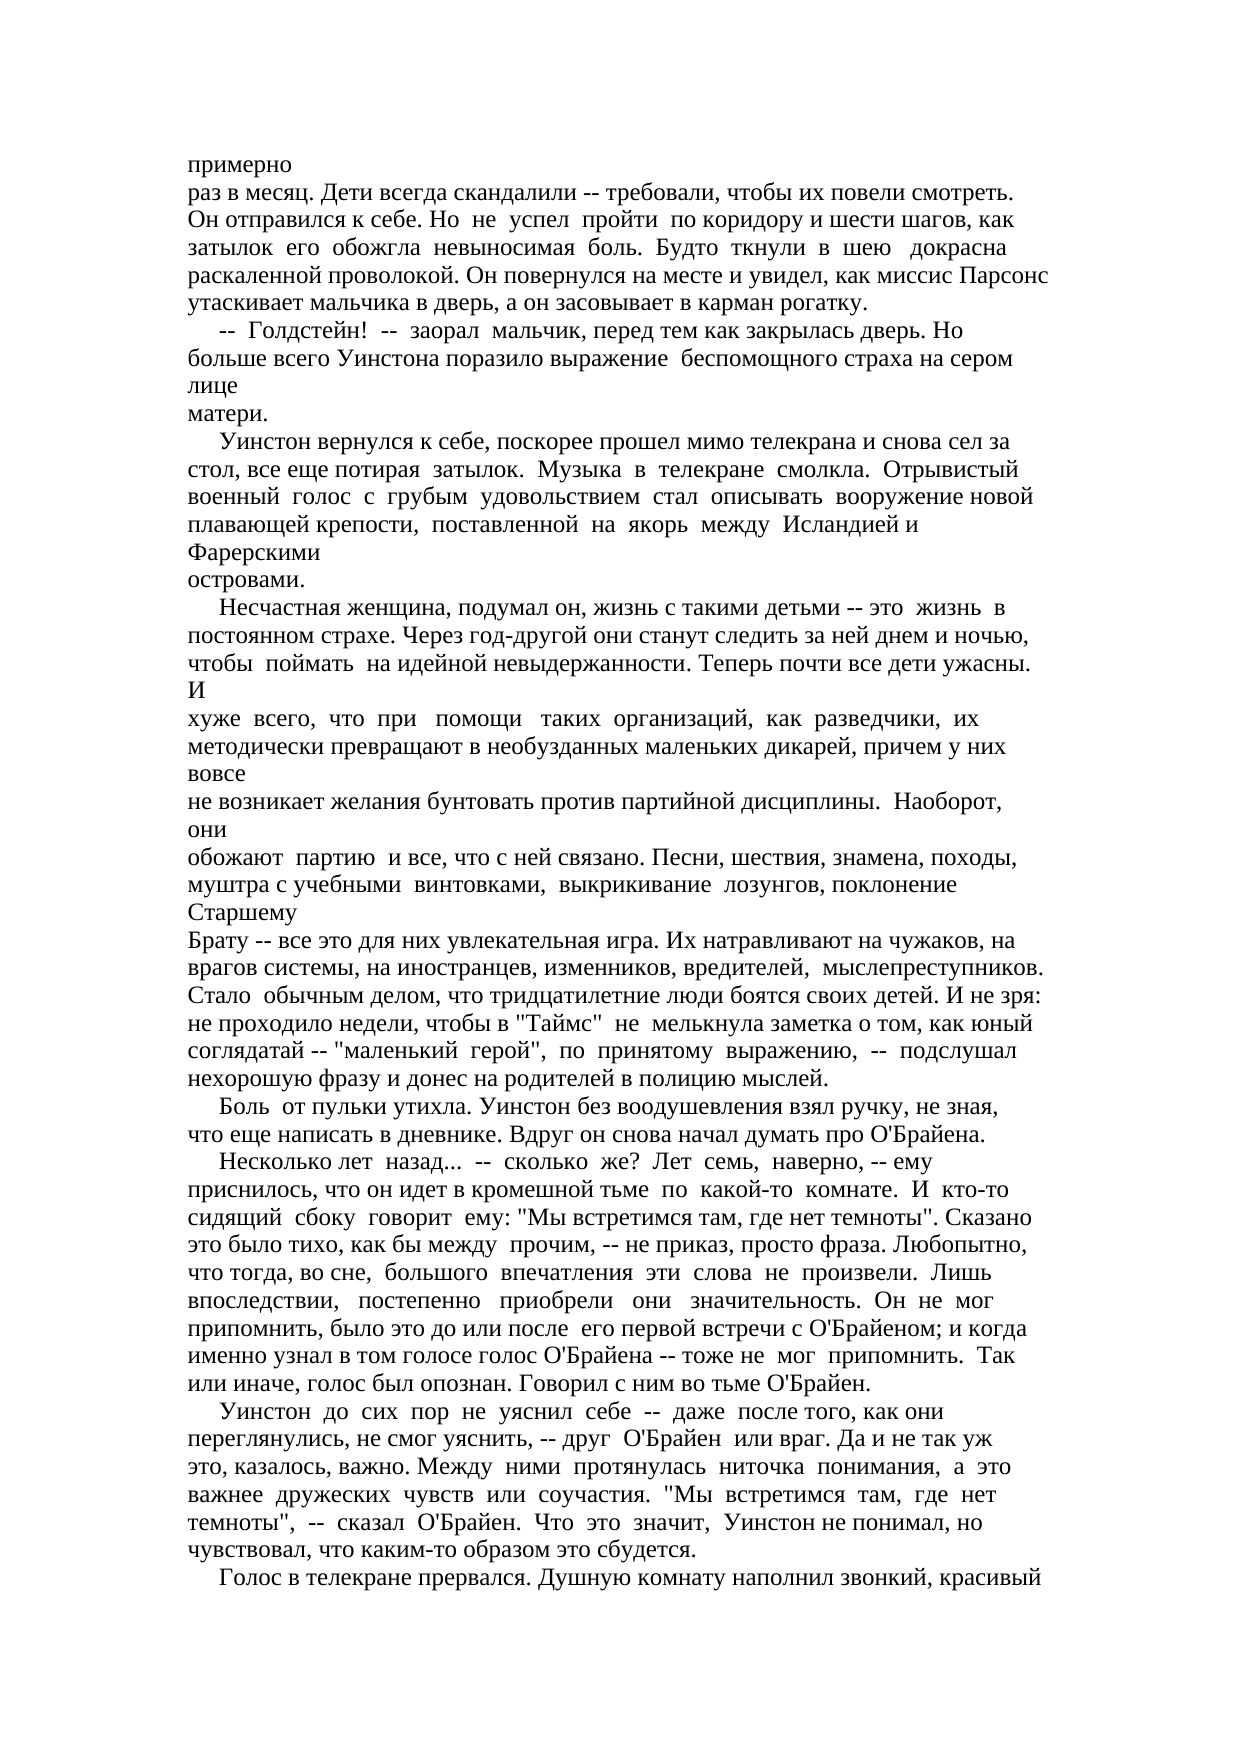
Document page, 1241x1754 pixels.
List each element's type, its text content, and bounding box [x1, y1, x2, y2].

text Он отправился к себе. Но не успел пройти по коридору и шести шагов, как [187, 205, 1053, 233]
text или иначе, голос был опознан. Говорил с ним во тьме О'Брайен. [187, 1369, 1053, 1397]
text Несчастная женщина, подумал он, жизнь с такими детьми -- это жизнь в [187, 593, 1053, 621]
text Боль от пульки утихла. Уинстон без воодушевления взял ручку, не зная, [187, 1092, 1053, 1120]
text плавающей крепости, поставленной на якорь между Исландией и Фарерскими [187, 510, 1053, 566]
text примерно [187, 150, 1053, 178]
text впоследствии, постепенно приобрели они значительность. Он не мог [187, 1286, 1053, 1314]
text -- Голдстейн! -- заорал мальчик, перед тем как закрылась дверь. Но [187, 316, 1053, 344]
text Голос в телекране прервался. Душную комнату наполнил звонкий, красивый [187, 1563, 1053, 1591]
text Брату -- все это для них увлекательная игра. Их натравливают на чужаков, на [187, 926, 1053, 953]
text врагов системы, на иностранцев, изменников, вредителей, мыслепреступников. [187, 953, 1053, 981]
text важнее дружеских чувств или соучастия. "Мы встретимся там, где нет [187, 1480, 1053, 1508]
text обожают партию и все, что с ней связано. Песни, шествия, знамена, походы, [187, 843, 1053, 870]
text военный голос с грубым удовольствием стал описывать вооружение новой [187, 482, 1053, 510]
text приснилось, что он идет в кромешной тьме по какой-то комнате. И кто-то [187, 1175, 1053, 1203]
text переглянулись, не смог уяснить, -- друг О'Брайен или враг. Да и не так уж [187, 1424, 1053, 1452]
text Несколько лет назад... -- сколько же? Лет семь, наверно, -- ему [187, 1147, 1053, 1175]
text Стало обычным делом, что тридцатилетние люди боятся своих детей. И не зря: [187, 981, 1053, 1009]
text нехорошую фразу и донес на родителей в полицию мыслей. [187, 1064, 1053, 1092]
text чтобы поймать на идейной невыдержанности. Теперь почти все дети ужасны. И [187, 649, 1053, 704]
text не возникает желания бунтовать против партийной дисциплины. Наоборот, они [187, 787, 1053, 843]
text это было тихо, как бы между прочим, -- не приказ, просто фраза. Любопытно, [187, 1231, 1053, 1258]
text методически превращают в необузданных маленьких дикарей, причем у них вовсе [187, 732, 1053, 787]
text затылок его обожгла невыносимая боль. Будто ткнули в шею докрасна [187, 233, 1053, 261]
text раз в месяц. Дети всегда скандалили -- требовали, чтобы их повели смотреть. [187, 178, 1053, 205]
text именно узнал в том голосе голос О'Брайена -- тоже не мог припомнить. Так [187, 1341, 1053, 1369]
text утаскивает мальчика в дверь, а он засовывает в карман рогатку. [187, 288, 1053, 316]
text больше всего Уинстона поразило выражение беспомощного страха на сером лице [187, 344, 1053, 399]
text не проходило недели, чтобы в "Таймс" не мелькнула заметка о том, как юный [187, 1009, 1053, 1037]
text островами. [187, 566, 1053, 593]
text темноты", -- сказал О'Брайен. Что это значит, Уинстон не понимал, но [187, 1508, 1053, 1535]
text постоянном страхе. Через год-другой они станут следить за ней днем и ночью, [187, 621, 1053, 649]
text муштра с учебными винтовками, выкрикивание лозунгов, поклонение Старшему [187, 870, 1053, 926]
text раскаленной проволокой. Он повернулся на месте и увидел, как миссис Парсонс [187, 261, 1053, 288]
text сидящий сбоку говорит ему: "Мы встретимся там, где нет темноты". Сказано [187, 1203, 1053, 1231]
text матери. [187, 399, 1053, 427]
text это, казалось, важно. Между ними протянулась ниточка понимания, а это [187, 1452, 1053, 1480]
text Уинстон до сих пор не уяснил себе -- даже после того, как они [187, 1397, 1053, 1424]
text Уинстон вернулся к себе, поскорее прошел мимо телекрана и снова сел за [187, 427, 1053, 455]
text хуже всего, что при помощи таких организаций, как разведчики, их [187, 704, 1053, 732]
text стол, все еще потирая затылок. Музыка в телекране смолкла. Отрывистый [187, 455, 1053, 482]
text что еще написать в дневнике. Вдруг он снова начал думать про О'Брайена. [187, 1120, 1053, 1147]
text припомнить, было это до или после его первой встречи с О'Брайеном; и когда [187, 1314, 1053, 1341]
text что тогда, во сне, большого впечатления эти слова не произвели. Лишь [187, 1258, 1053, 1286]
text соглядатай -- "маленький герой", по принятому выражению, -- подслушал [187, 1037, 1053, 1064]
text чувствовал, что каким-то образом это сбудется. [187, 1535, 1053, 1563]
